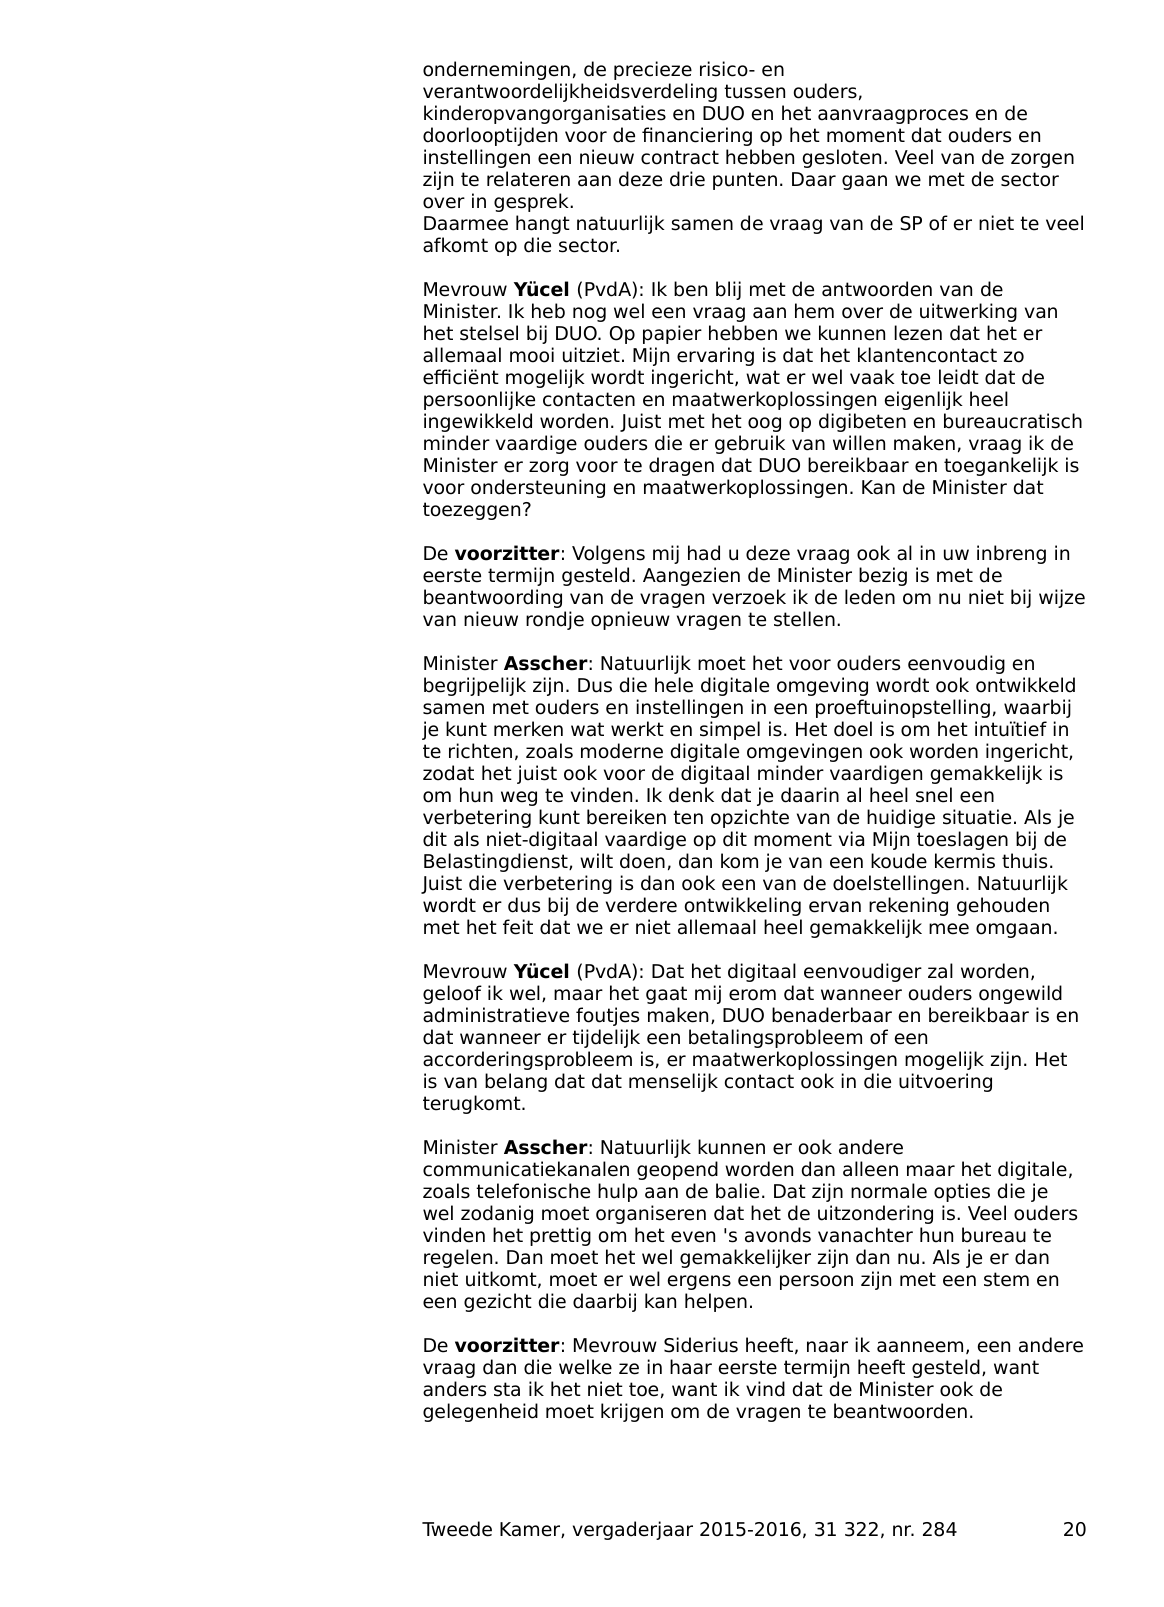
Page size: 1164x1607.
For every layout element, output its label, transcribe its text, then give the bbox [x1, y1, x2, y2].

text De voorzitter: Volgens mij had u deze vraag ook al in uw inbreng in eerste termijn gesteld. Aangezien de Minister bezig is met de beantwoording van de vragen verzoek ik de leden om nu niet bij wijze van nieuw rondje opnieuw vragen te stellen. [422, 543, 1087, 631]
text ondernemingen, de precieze risico- en verantwoordelijkheidsverdeling tussen ouders, kinderopvangorganisaties en DUO en het aanvraagproces en de doorlooptijden voor de financiering op het moment dat ouders en instellingen een nieuw contract hebben gesloten. Veel van de zorgen zijn te relateren aan deze drie punten. Daar gaan we met de sector over in gesprek. [422, 59, 1087, 213]
text Daarmee hangt natuurlijk samen de vraag van de SP of er niet te veel afkomt op die sector. [422, 213, 1087, 257]
text Mevrouw Yücel (PvdA): Dat het digitaal eenvoudiger zal worden, geloof ik wel, maar het gaat mij erom dat wanneer ouders ongewild administratieve foutjes maken, DUO benaderbaar en bereikbaar is en dat wanneer er tijdelijk een betalingsprobleem of een accorderingsprobleem is, er maatwerkoplossingen mogelijk zijn. Het is van belang dat dat menselijk contact ook in die uitvoering terugkomt. [422, 961, 1087, 1115]
text Mevrouw Yücel (PvdA): Ik ben blij met de antwoorden van de Minister. Ik heb nog wel een vraag aan hem over de uitwerking van het stelsel bij DUO. Op papier hebben we kunnen lezen dat het er allemaal mooi uitziet. Mijn ervaring is dat het klantencontact zo efficiënt mogelijk wordt ingericht, wat er wel vaak toe leidt dat de persoonlijke contacten en maatwerkoplossingen eigenlijk heel ingewikkeld worden. Juist met het oog op digibeten en bureaucratisch minder vaardige ouders die er gebruik van willen maken, vraag ik de Minister er zorg voor te dragen dat DUO bereikbaar en toegankelijk is voor ondersteuning en maatwerkoplossingen. Kan de Minister dat toezeggen? [422, 279, 1087, 521]
text De voorzitter: Mevrouw Siderius heeft, naar ik aanneem, een andere vraag dan die welke ze in haar eerste termijn heeft gesteld, want anders sta ik het niet toe, want ik vind dat de Minister ook de gelegenheid moet krijgen om de vragen te beantwoorden. [422, 1335, 1087, 1423]
text Minister Asscher: Natuurlijk moet het voor ouders eenvoudig en begrijpelijk zijn. Dus die hele digitale omgeving wordt ook ontwikkeld samen met ouders en instellingen in een proeftuinopstelling, waarbij je kunt merken wat werkt en simpel is. Het doel is om het intuïtief in te richten, zoals moderne digitale omgevingen ook worden ingericht, zodat het juist ook voor de digitaal minder vaardigen gemakkelijk is om hun weg te vinden. Ik denk dat je daarin al heel snel een verbetering kunt bereiken ten opzichte van de huidige situatie. Als je dit als niet-digitaal vaardige op dit moment via Mijn toeslagen bij de Belastingdienst, wilt doen, dan kom je van een koude kermis thuis. Juist die verbetering is dan ook een van de doelstellingen. Natuurlijk wordt er dus bij de verdere ontwikkeling ervan rekening gehouden met het feit dat we er niet allemaal heel gemakkelijk mee omgaan. [422, 653, 1087, 939]
text Minister Asscher: Natuurlijk kunnen er ook andere communicatiekanalen geopend worden dan alleen maar het digitale, zoals telefonische hulp aan de balie. Dat zijn normale opties die je wel zodanig moet organiseren dat het de uitzondering is. Veel ouders vinden het prettig om het even 's avonds vanachter hun bureau te regelen. Dan moet het wel gemakkelijker zijn dan nu. Als je er dan niet uitkomt, moet er wel ergens een persoon zijn met een stem en een gezicht die daarbij kan helpen. [422, 1137, 1087, 1313]
